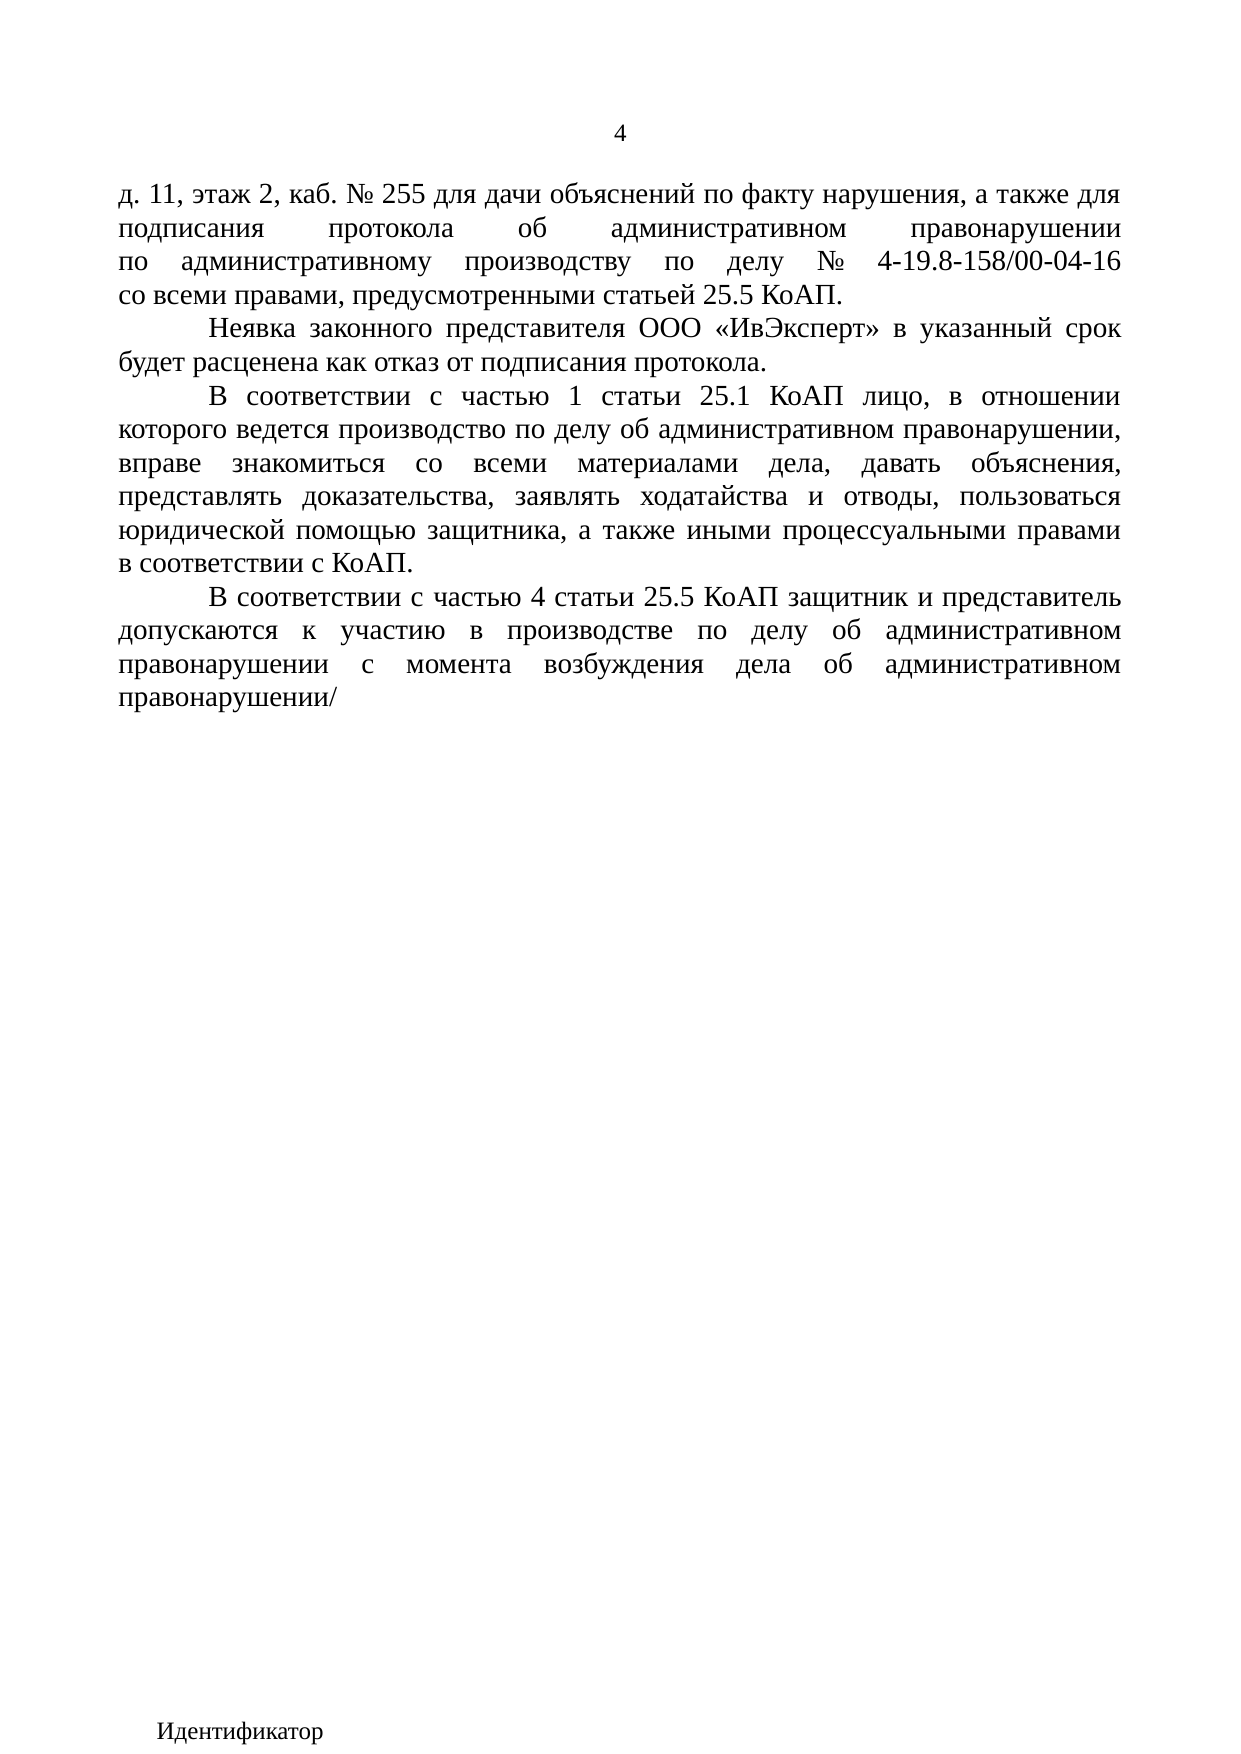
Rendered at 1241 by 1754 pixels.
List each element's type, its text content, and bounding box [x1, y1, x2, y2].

text Неявка законного представителя ООО «ИвЭксперт» в указанный срок будет расценена как отказ от подписания протокола. [118, 311, 1122, 378]
text В соответствии с частью 1 статьи 25.1 КоАП лицо, в отношении которого ведется производство по делу об административном правонарушении, вправе знакомиться со всеми материалами дела, давать объяснения, представлять доказательства, заявлять ходатайства и отводы, пользоваться юридической помощью защитника, а также иными процессуальными правами в соответствии с КоАП. [118, 378, 1122, 579]
text В соответствии с частью 4 статьи 25.5 КоАП защитник и представитель допускаются к участию в производстве по делу об административном правонарушении с момента возбуждения дела об административном правонарушении/ [118, 579, 1122, 713]
text д. 11, этаж 2, каб. № 255 для дачи объяснений по факту нарушения, а также для подписания протокола об административном правонарушении по административному производству по делу № 4-19.8-158/00-04-16 со всеми правами, предусмотренными статьей 25.5 КоАП. [118, 176, 1122, 311]
